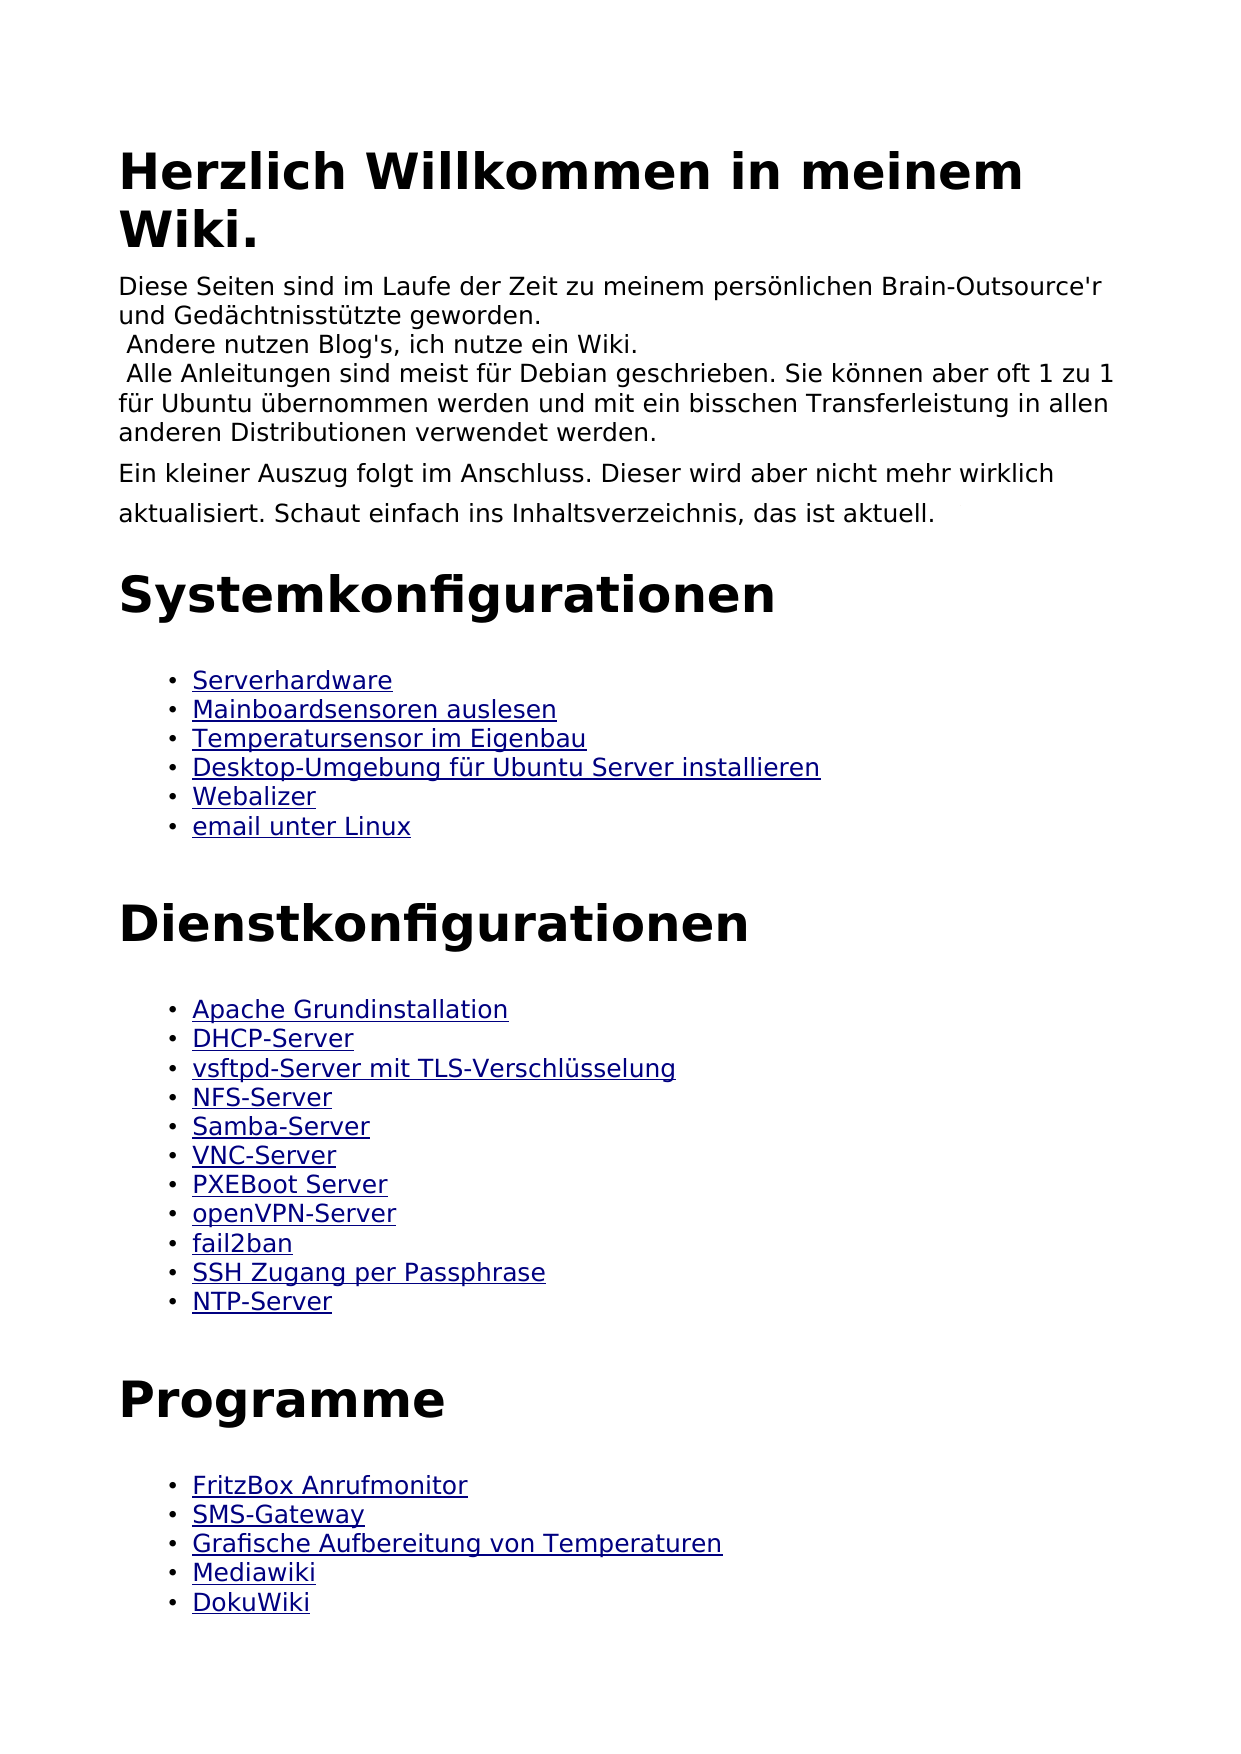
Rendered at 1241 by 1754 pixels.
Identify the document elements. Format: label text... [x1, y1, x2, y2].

list Temperatursensor im Eigenbau [177, 724, 1122, 753]
subtitle Dienstkonfigurationen [118, 895, 1122, 953]
list Mediawiki [177, 1558, 1122, 1588]
subtitle Herzlich Willkommen in meinem Wiki. [118, 143, 1122, 259]
list Desktop-Umgebung für Ubuntu Server installieren [177, 753, 1122, 782]
list email unter Linux [177, 812, 1122, 841]
list vsftpd-Server mit TLS-Verschlüsselung [177, 1054, 1122, 1083]
list Apache Grundinstallation [177, 996, 1122, 1025]
list SMS-Gateway [177, 1500, 1122, 1529]
list DokuWiki [177, 1588, 1122, 1617]
text Diese Seiten sind im Laufe der Zeit zu meinem persönlichen Brain-Outsource'r und Gedächtnisstützte geworden. Andere nutzen Blog's, ich nutze ein Wiki. Alle Anleitungen sind meist für Debian geschrieben. Sie können aber oft 1 zu 1 für Ubuntu übernommen werden und mit ein bisschen Transferleistung in allen anderen Distributionen verwendet werden. [118, 272, 1122, 447]
list VNC-Server [177, 1141, 1122, 1171]
list DHCP-Server [177, 1025, 1122, 1054]
list Samba-Server [177, 1112, 1122, 1141]
list NFS-Server [177, 1083, 1122, 1112]
list Webalizer [177, 782, 1122, 812]
list Serverhardware [177, 666, 1122, 695]
subtitle Programme [118, 1371, 1122, 1429]
list Mainboardsensoren auslesen [177, 695, 1122, 724]
list FritzBox Anrufmonitor [177, 1471, 1122, 1500]
list NTP-Server [177, 1287, 1122, 1316]
list openVPN-Server [177, 1200, 1122, 1229]
list PXEBoot Server [177, 1171, 1122, 1200]
list SSH Zugang per Passphrase [177, 1258, 1122, 1287]
list fail2ban [177, 1229, 1122, 1258]
list Grafische Aufbereitung von Temperaturen [177, 1529, 1122, 1558]
subtitle Systemkonfigurationen [118, 566, 1122, 624]
text Ein kleiner Auszug folgt im Anschluss. Dieser wird aber nicht mehr wirklich aktualisiert. Schaut einfach ins Inhaltsverzeichnis, das ist aktuell. [118, 459, 1122, 528]
